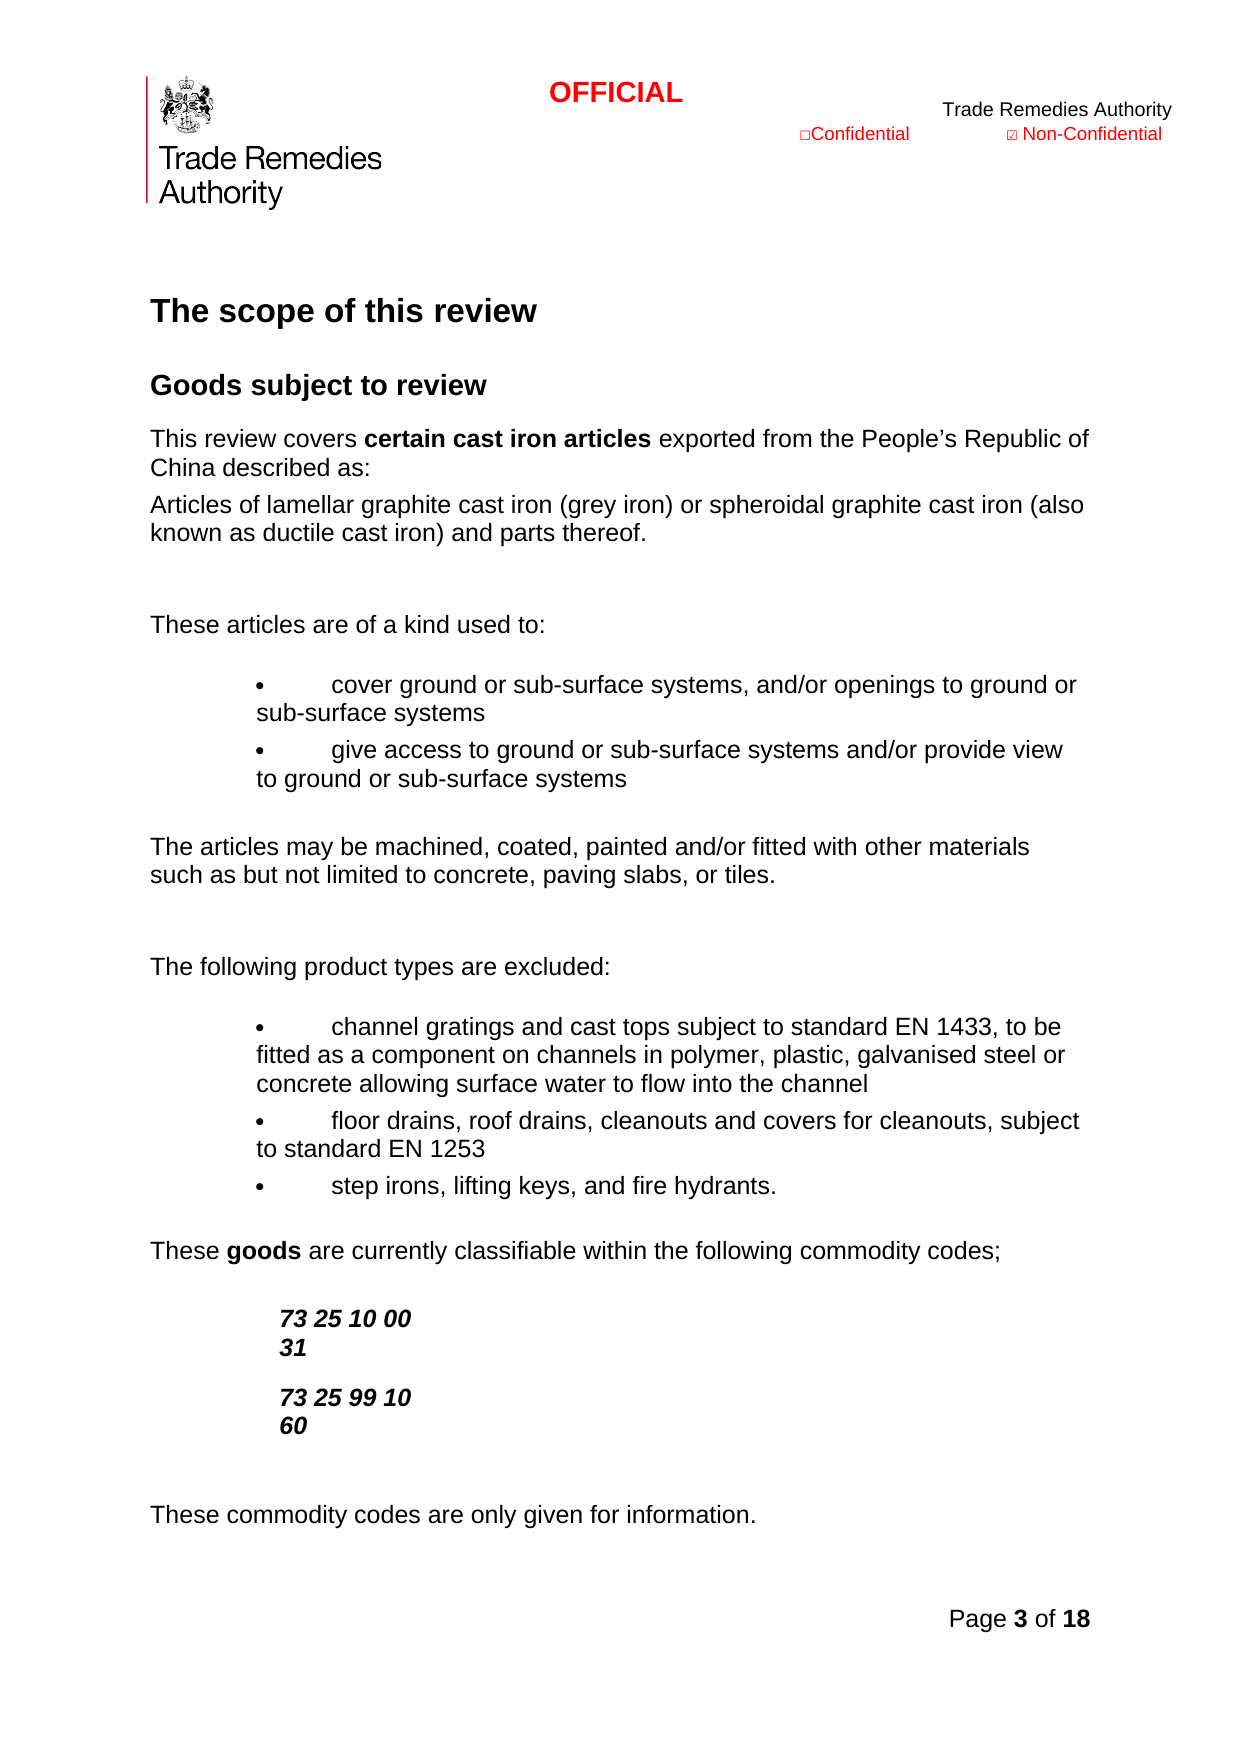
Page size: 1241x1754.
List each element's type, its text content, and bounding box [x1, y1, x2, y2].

text These articles are of a kind used to: [150, 610, 1090, 638]
text This review covers certain cast iron articles exported from the People’s Republic of China described as: [150, 424, 1090, 482]
table_cell [268, 1450, 457, 1500]
text Articles of lamellar graphite cast iron (grey iron) or spheroidal graphite cast iron (also known as ductile cast iron) and parts thereof. [150, 490, 1090, 547]
text The articles may be machined, coated, painted and/or fitted with other materials such as but not limited to concrete, paving slabs, or tiles. [150, 832, 1090, 889]
table_header 73 25 10 00 31 [268, 1294, 457, 1372]
table_cell 73 25 99 10 60 [268, 1372, 457, 1450]
list floor drains, roof drains, cleanouts and covers for cleanouts, subject to standard EN 1253 [256, 1106, 1090, 1163]
subtitle The scope of this review [150, 291, 1090, 330]
list step irons, lifting keys, and fire hydrants. [256, 1171, 1090, 1200]
text The following product types are excluded: [150, 952, 1090, 980]
list channel gratings and cast tops subject to standard EN 1433, to be fitted as a component on channels in polymer, plastic, galvanised steel or concrete allowing surface water to flow into the channel [256, 1012, 1090, 1098]
text Goods subject to review [150, 368, 1090, 402]
text These goods are currently classifiable within the following commodity codes; [150, 1236, 1090, 1265]
text These commodity codes are only given for information. [150, 1500, 1090, 1529]
list cover ground or sub-surface systems, and/or openings to ground or sub-surface systems [256, 670, 1090, 727]
list give access to ground or sub-surface systems and/or provide view to ground or sub-surface systems [256, 735, 1090, 792]
